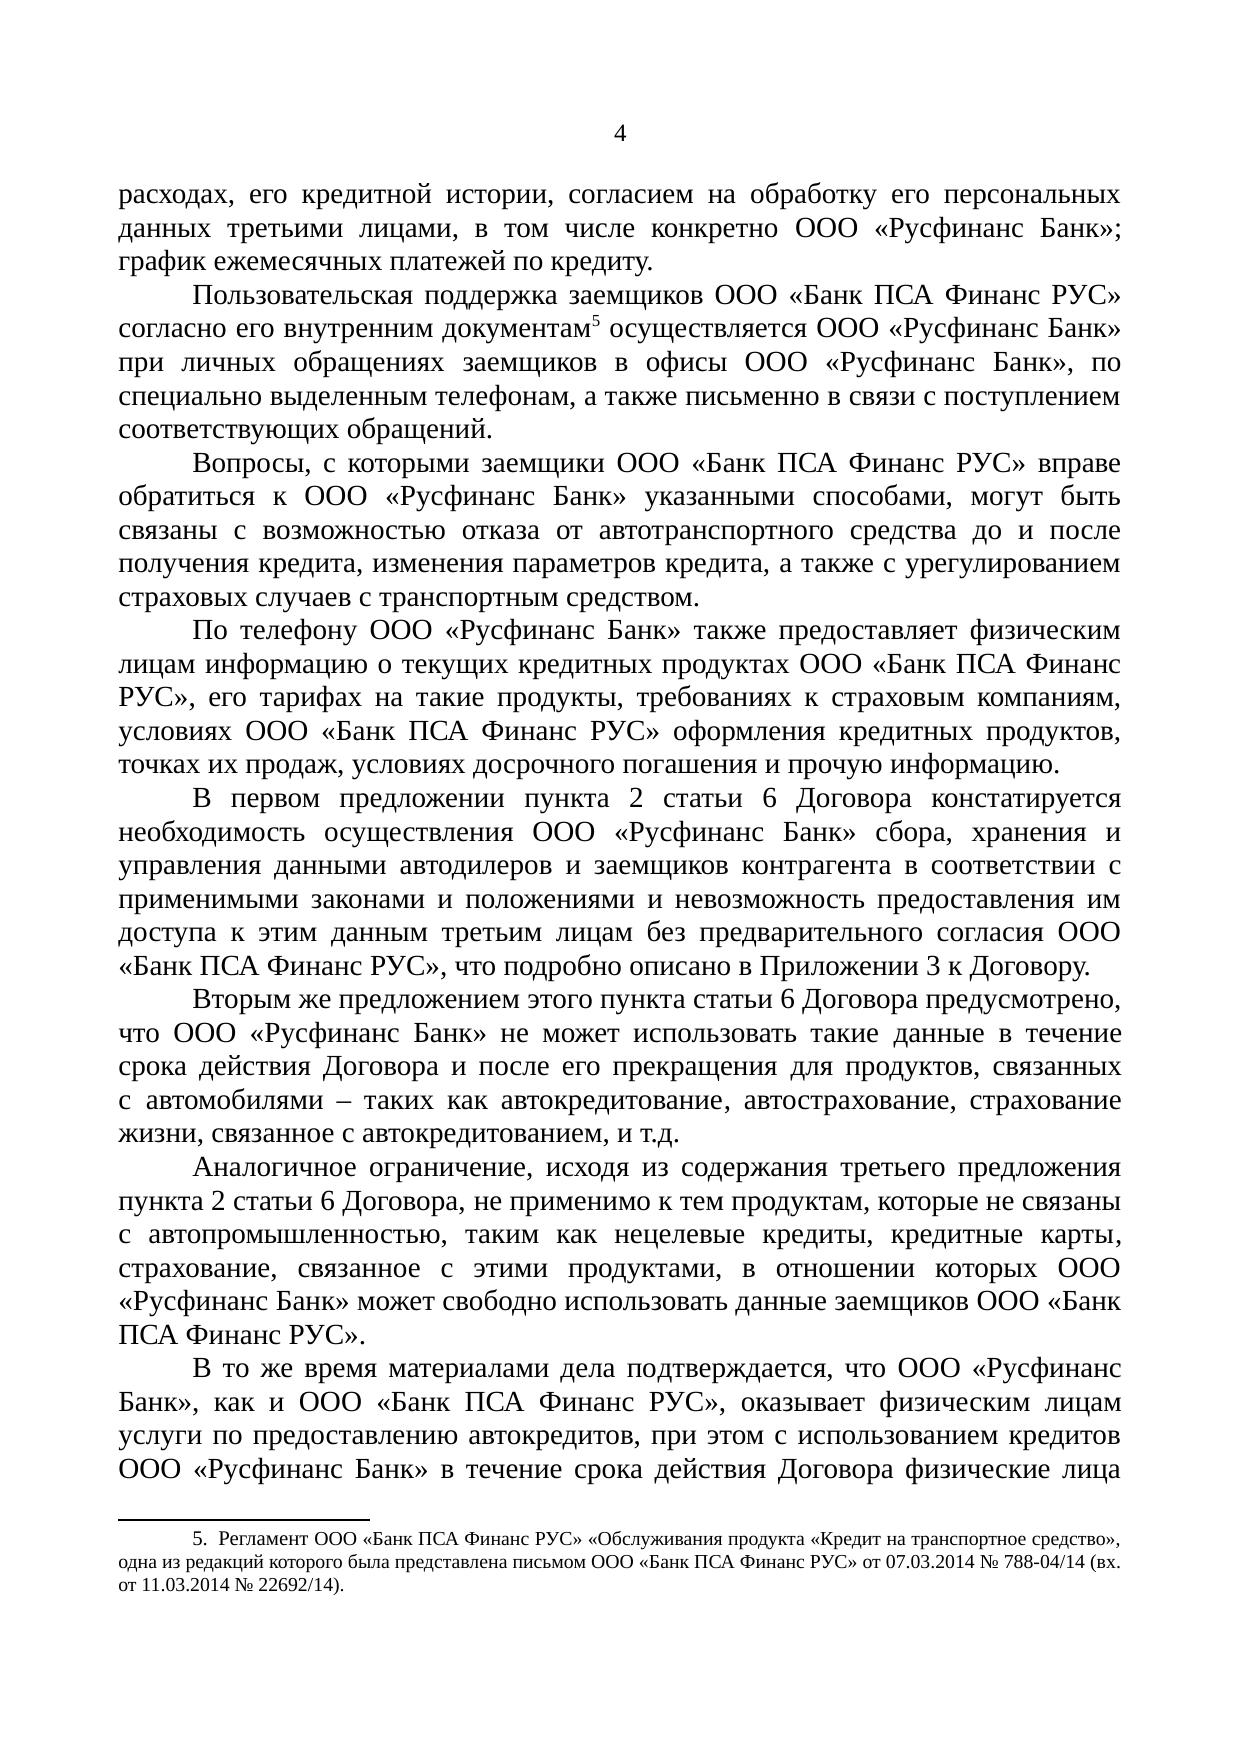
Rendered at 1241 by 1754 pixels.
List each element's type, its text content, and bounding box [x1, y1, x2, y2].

text Вопросы, с которыми заемщики ООО «Банк ПСА Финанс РУС» вправе обратиться к ООО «Русфинанс Банк» указанными способами, могут быть связаны с возможностью отказа от автотранспортного средства до и после получения кредита, изменения параметров кредита, а также с урегулированием страховых случаев с транспортным средством. [118, 445, 1122, 612]
text В то же время материалами дела подтверждается, что ООО «Русфинанс Банк», как и ООО «Банк ПСА Финанс РУС», оказывает физическим лицам услуги по предоставлению автокредитов, при этом с использованием кредитов ООО «Русфинанс Банк» в течение срока действия Договора физические лица [118, 1350, 1122, 1484]
text Аналогичное ограничение, исходя из содержания третьего предложения пункта 2 статьи 6 Договора, не применимо к тем продуктам, которые не связаны с автопромышленностью, таким как нецелевые кредиты, кредитные карты, страхование, связанное с этими продуктами, в отношении которых ООО «Русфинанс Банк» может свободно использовать данные заемщиков ООО «Банк ПСА Финанс РУС». [118, 1149, 1122, 1350]
text . Регламент ООО «Банк ПСА Финанс РУС» «Обслуживания продукта «Кредит на транспортное средство», одна из редакций которого была представлена письмом ООО «Банк ПСА Финанс РУС» от 07.03.2014 № 788-04/14 (вх. от 11.03.2014 № 22692/14). [118, 1526, 1122, 1595]
text Пользовательская поддержка заемщиков ООО «Банк ПСА Финанс РУС» согласно его внутренним документам осуществляется ООО «Русфинанс Банк» при личных обращениях заемщиков в офисы ООО «Русфинанс Банк», по специально выделенным телефонам, а также письменно в связи с поступлением соответствующих обращений. [118, 277, 1122, 445]
text расходах, его кредитной истории, согласием на обработку его персональных данных третьими лицами, в том числе конкретно ООО «Русфинанс Банк»; график ежемесячных платежей по кредиту. [118, 176, 1122, 277]
text Вторым же предложением этого пункта статьи 6 Договора предусмотрено, что ООО «Русфинанс Банк» не может использовать такие данные в течение срока действия Договора и после его прекращения для продуктов, связанных с автомобилями – таких как автокредитование, автострахование, страхование жизни, связанное с автокредитованием, и т.д. [118, 981, 1122, 1149]
text По телефону ООО «Русфинанс Банк» также предоставляет физическим лицам информацию о текущих кредитных продуктах ООО «Банк ПСА Финанс РУС», его тарифах на такие продукты, требованиях к страховым компаниям, условиях ООО «Банк ПСА Финанс РУС» оформления кредитных продуктов, точках их продаж, условиях досрочного погашения и прочую информацию. [118, 612, 1122, 780]
text В первом предложении пункта 2 статьи 6 Договора констатируется необходимость осуществления ООО «Русфинанс Банк» сбора, хранения и управления данными автодилеров и заемщиков контрагента в соответствии с применимыми законами и положениями и невозможность предоставления им доступа к этим данным третьим лицам без предварительного согласия ООО «Банк ПСА Финанс РУС», что подробно описано в Приложении 3 к Договору. [118, 780, 1122, 981]
